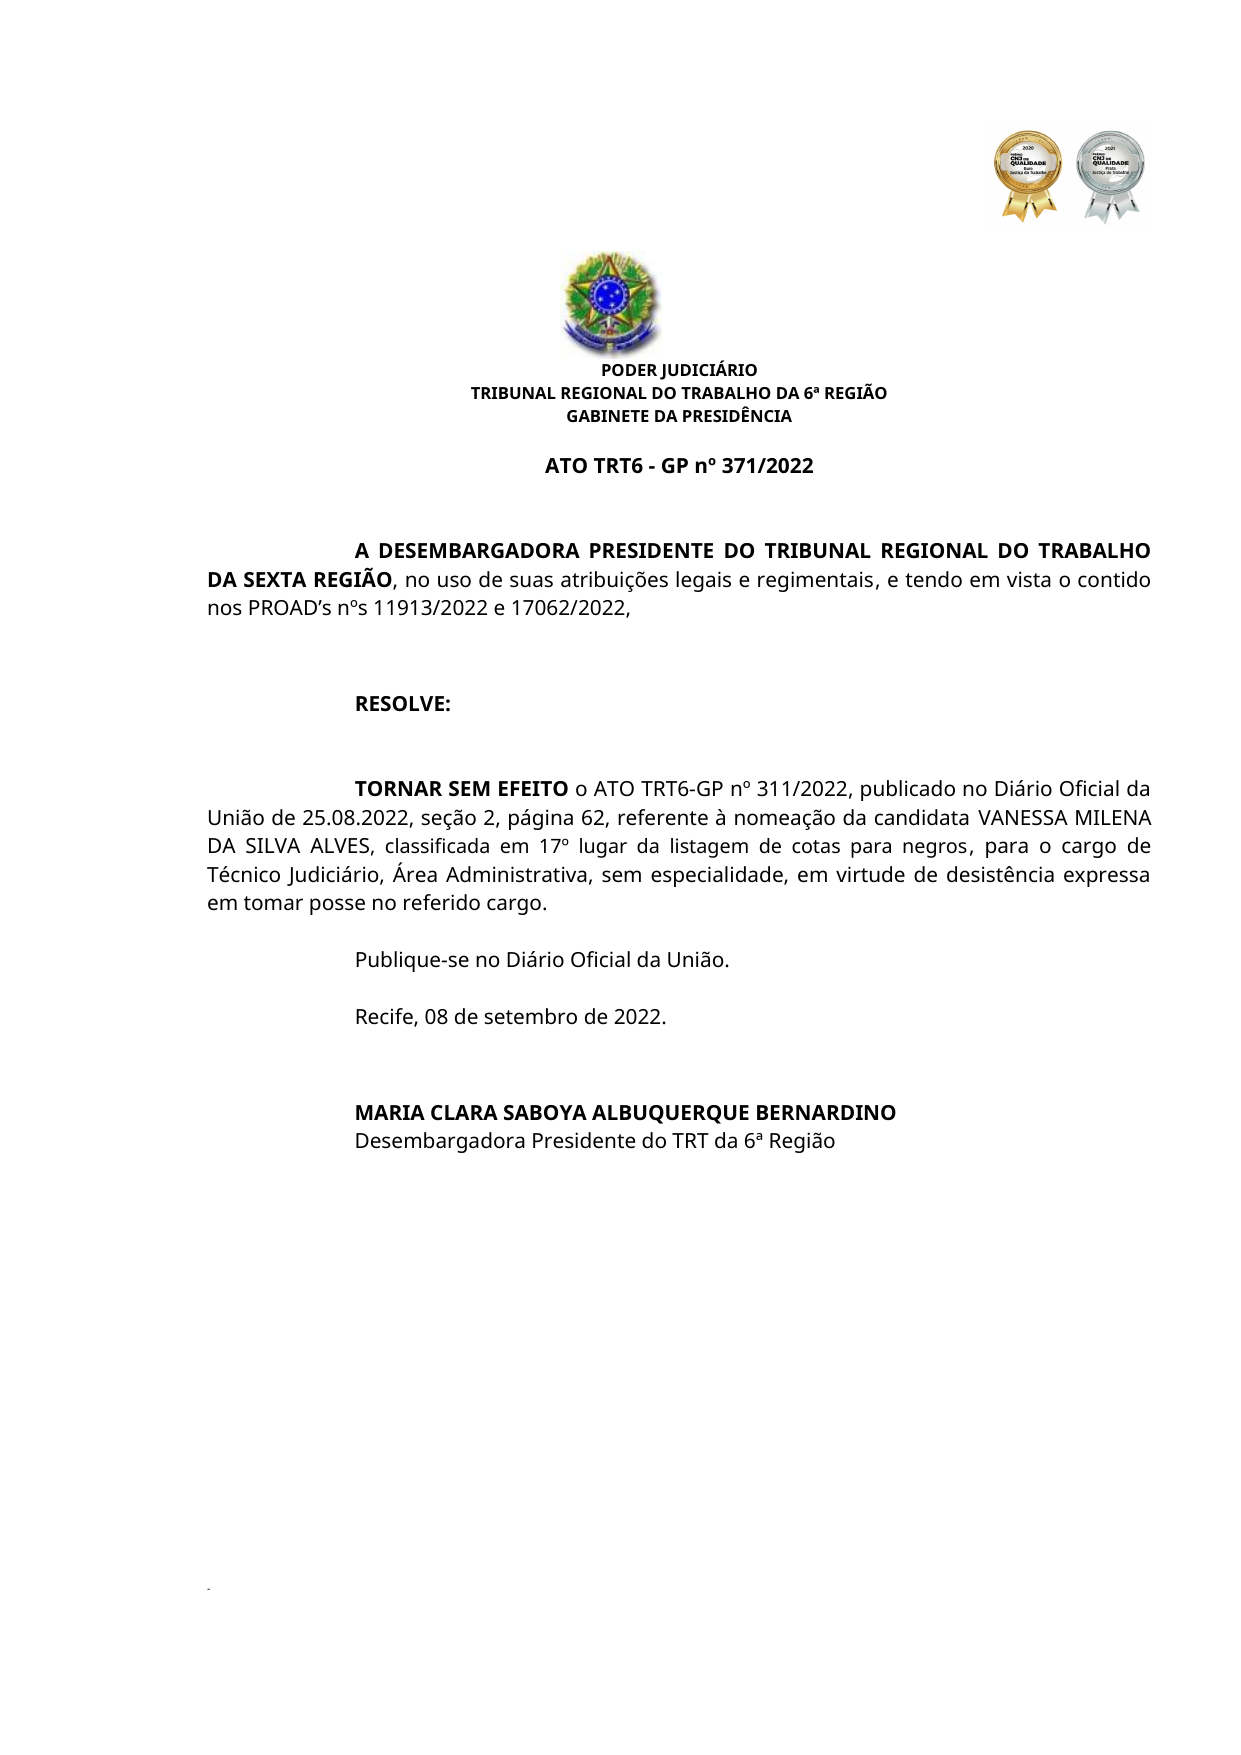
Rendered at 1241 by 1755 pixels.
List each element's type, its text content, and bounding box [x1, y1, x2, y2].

subtitle ATO TRT6 - GP nº 371/2022 [207, 451, 1152, 479]
text RESOLVE: [207, 689, 1152, 717]
text Recife, 08 de setembro de 2022. [207, 1002, 1152, 1030]
text A DESEMBARGADORA PRESIDENTE DO TRIBUNAL REGIONAL DO TRABALHO DA SEXTA REGIÃO, no uso de suas atribuições legais e regimentais, e tendo em vista o contido nos PROAD’s nºs 11913/2022 e 17062/2022, [207, 536, 1152, 622]
text TORNAR SEM EFEITO o ATO TRT6-GP nº 311/2022, publicado no Diário Oficial da União de 25.08.2022, seção 2, página 62, referente à nomeação da candidata VANESSA MILENA DA SILVA ALVES, classificada em 17º lugar da listagem de cotas para negros, para o cargo de Técnico Judiciário, Área Administrativa, sem especialidade, em virtude de desistência expressa em tomar posse no referido cargo. [207, 774, 1152, 917]
text Desembargadora Presidente do TRT da 6ª Região [281, 1126, 1152, 1154]
text MARIA CLARA SABOYA ALBUQUERQUE BERNARDINO [280, 1098, 1152, 1126]
text Publique-se no Diário Oficial da União. [207, 945, 1152, 973]
text - [207, 1581, 1152, 1595]
